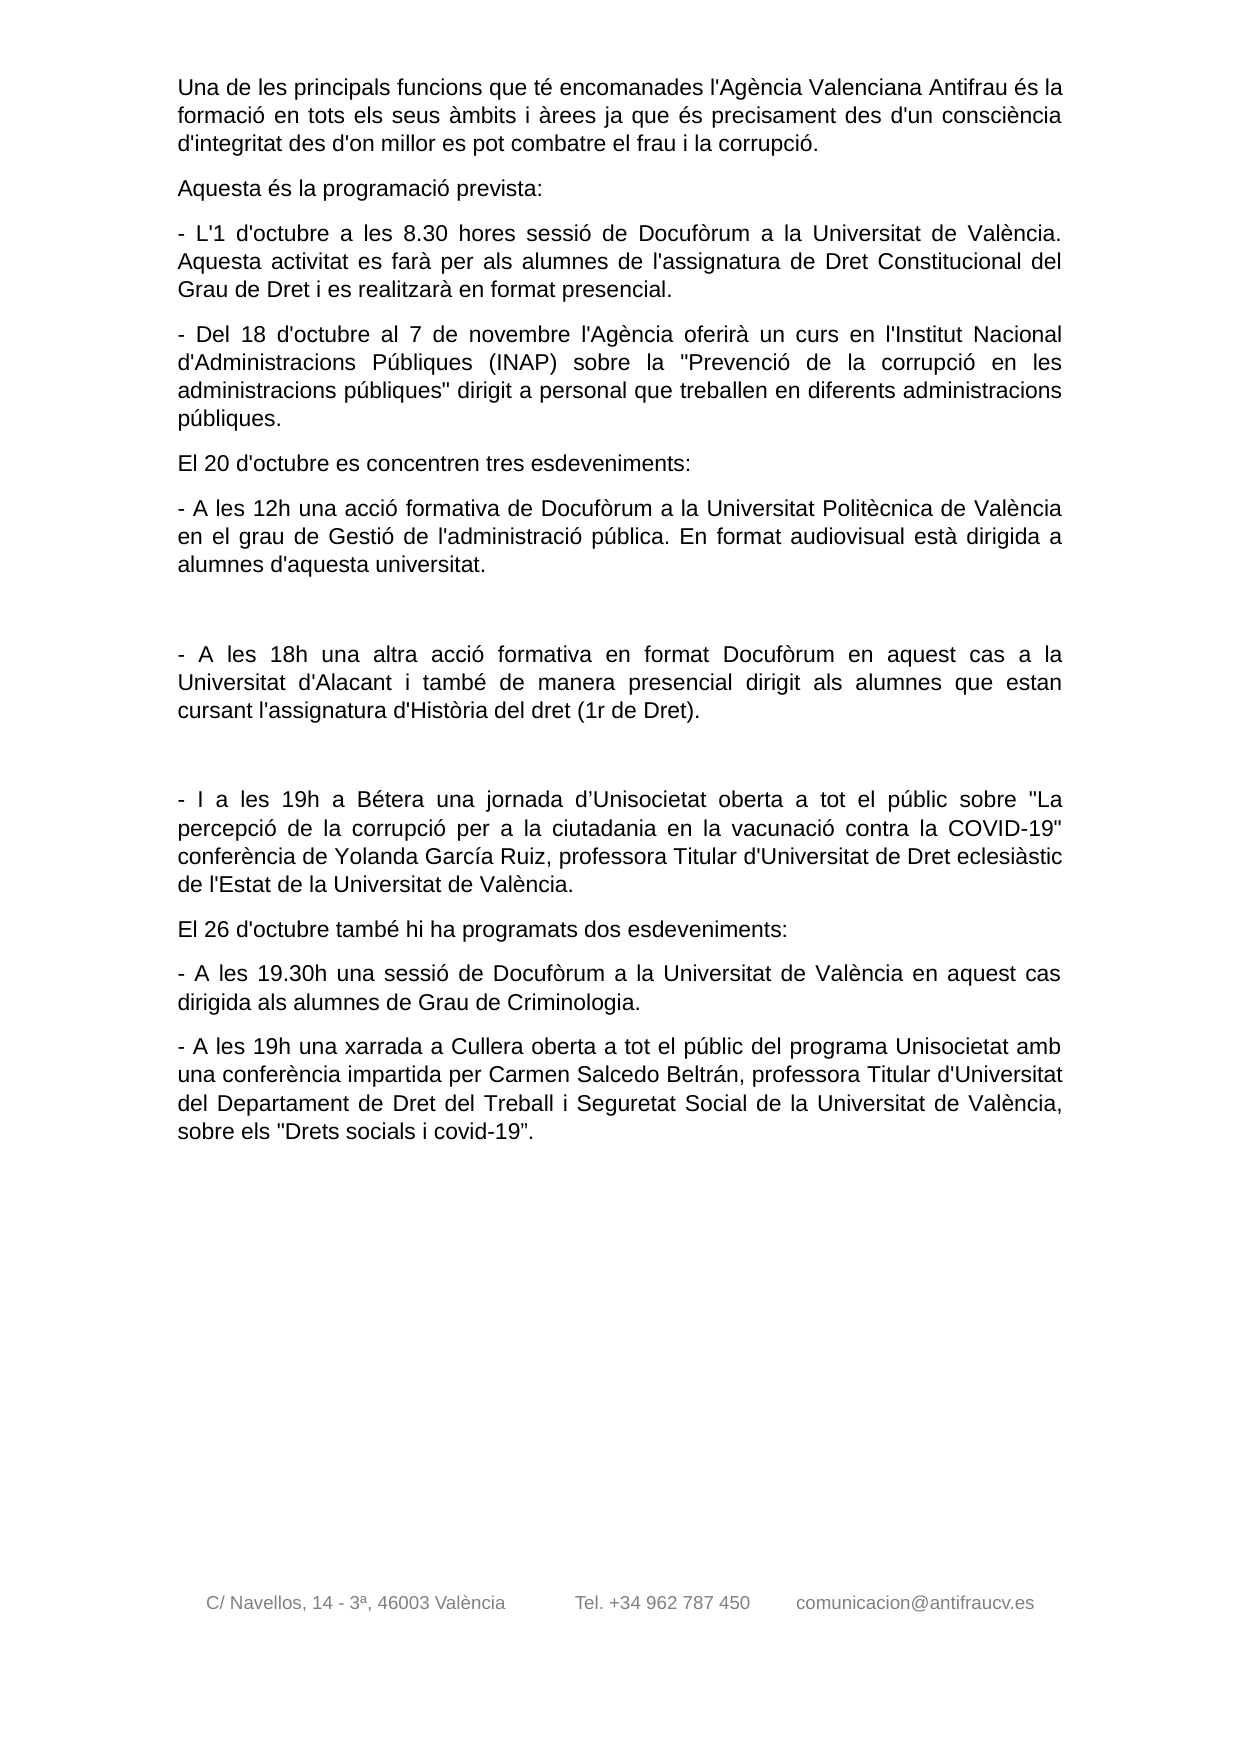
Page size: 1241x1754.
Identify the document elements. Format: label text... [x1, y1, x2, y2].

text - A les 12h una acció formativa de Docufòrum a la Universitat Politècnica de València en el grau de Gestió de l'administració pública. En format audiovisual està dirigida a alumnes d'aquesta universitat. [177, 495, 1063, 577]
text Aquesta és la programació prevista: [177, 175, 1063, 201]
text - A les 19.30h una sessió de Docufòrum a la Universitat de València en aquest cas dirigida als alumnes de Grau de Criminologia. [177, 960, 1063, 1015]
text El 26 d'octubre també hi ha programats dos esdeveniments: [177, 916, 1063, 942]
text - I a les 19h a Bétera una jornada d’Unisocietat oberta a tot el públic sobre "La percepció de la corrupció per a la ciutadania en la vacunació contra la COVID-19" conferència de Yolanda García Ruiz, professora Titular d'Universitat de Dret eclesiàstic de l'Estat de la Universitat de València. [177, 786, 1063, 897]
text - A les 18h una altra acció formativa en format Docufòrum en aquest cas a la Universitat d'Alacant i també de manera presencial dirigit als alumnes que estan cursant l'assignatura d'Història del dret (1r de Dret). [177, 641, 1063, 723]
text - Del 18 d'octubre al 7 de novembre l'Agència oferirà un curs en l'Institut Nacional d'Administracions Públiques (INAP) sobre la "Prevenció de la corrupció en les administracions públiques" dirigit a personal que treballen en diferents administracions públiques. [177, 321, 1063, 431]
text El 20 d'octubre es concentren tres esdeveniments: [177, 450, 1063, 476]
text - L'1 d'octubre a les 8.30 hores sessió de Docufòrum a la Universitat de València. Aquesta activitat es farà per als alumnes de l'assignatura de Dret Constitucional del Grau de Dret i es realitzarà en format presencial. [177, 220, 1063, 302]
text - A les 19h una xarrada a Cullera oberta a tot el públic del programa Unisocietat amb una conferència impartida per Carmen Salcedo Beltrán, professora Titular d'Universitat del Departament de Dret del Treball i Seguretat Social de la Universitat de València, sobre els "Drets socials i covid-19”. [177, 1033, 1063, 1144]
text Una de les principals funcions que té encomanades l'Agència Valenciana Antifrau és la formació en tots els seus àmbits i àrees ja que és precisament des d'un consciència d'integritat des d'on millor es pot combatre el frau i la corrupció. [177, 74, 1063, 156]
